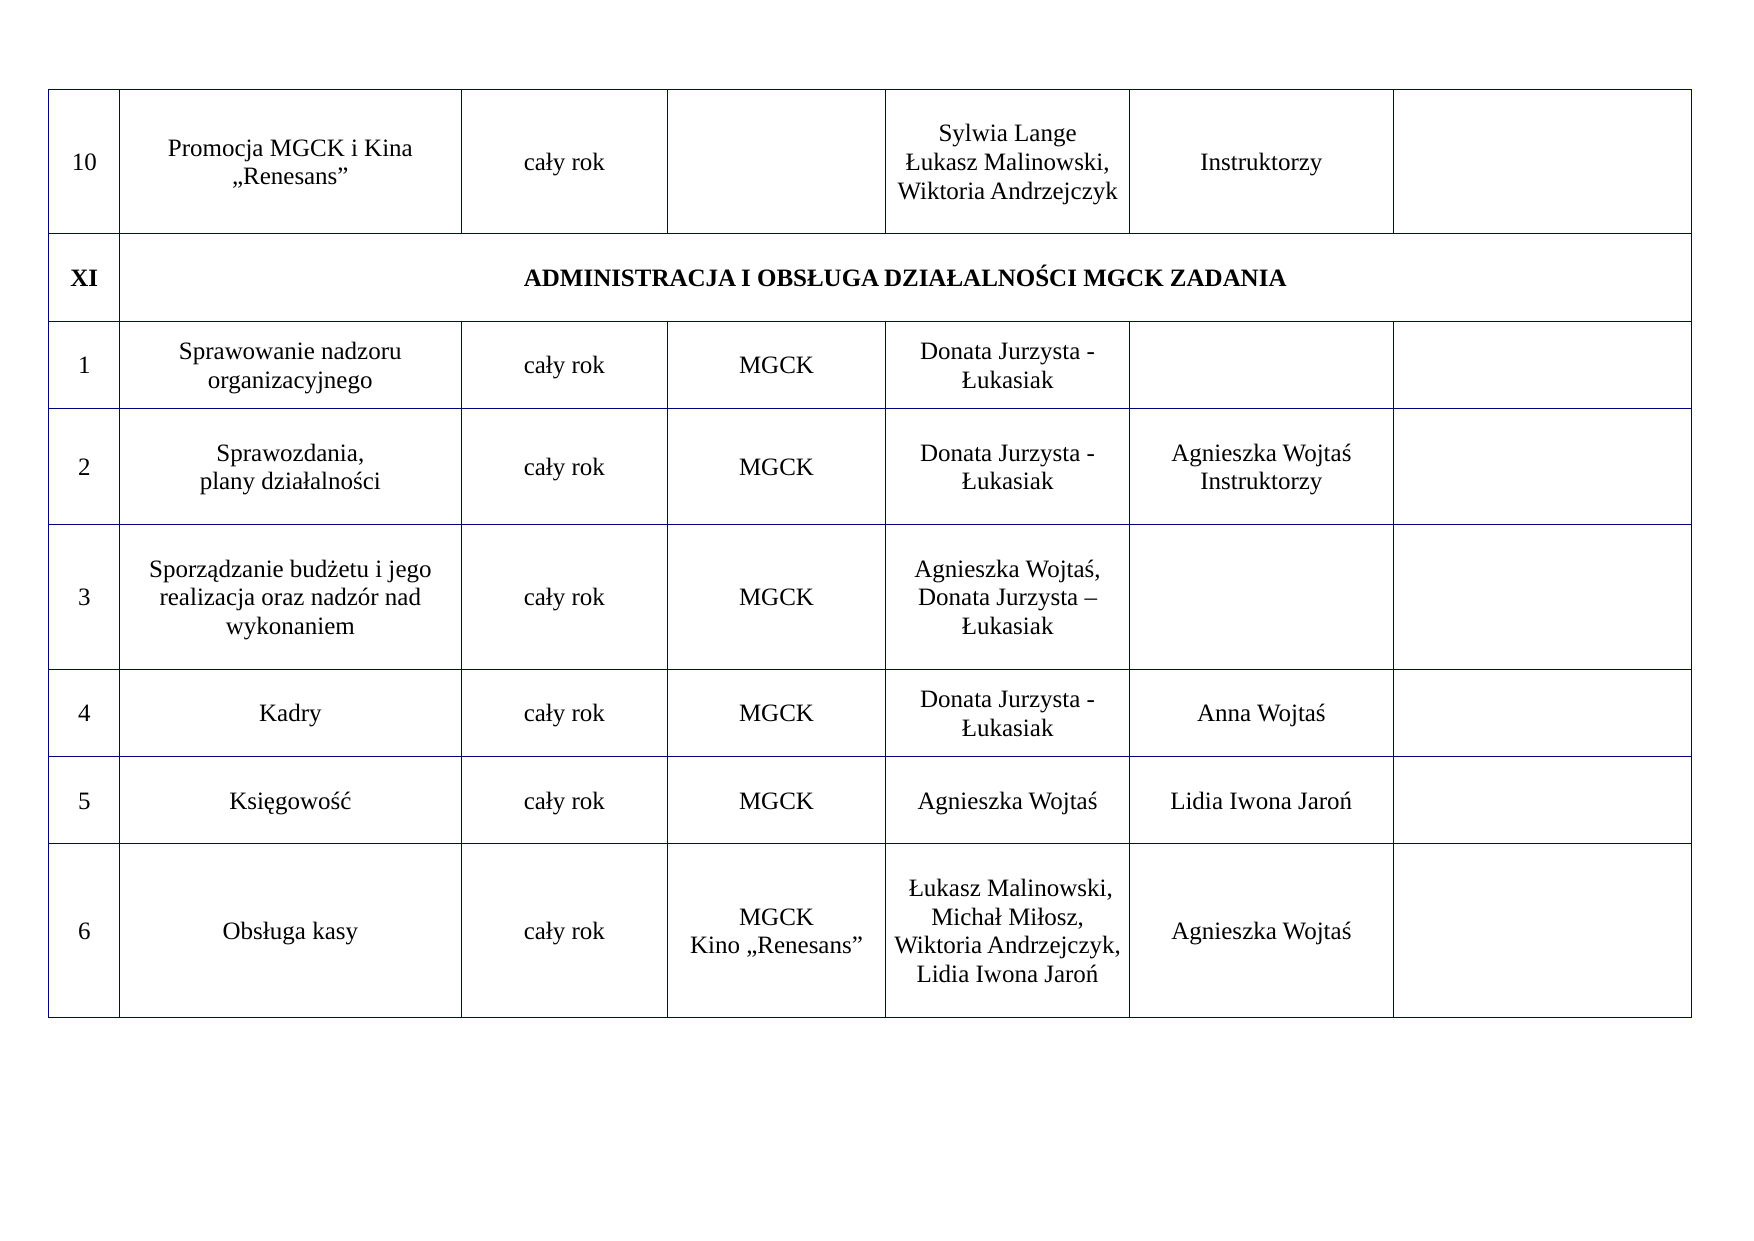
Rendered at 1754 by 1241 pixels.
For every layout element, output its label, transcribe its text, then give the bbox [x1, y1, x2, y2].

table_cell Księgowość [120, 757, 461, 843]
table_cell Sprawozdania, plany działalności [120, 409, 461, 524]
table_cell cały rok [462, 322, 667, 408]
table_cell Łukasz Malinowski, Michał Miłosz, Wiktoria Andrzejczyk, Lidia Iwona Jaroń [886, 844, 1129, 1017]
table_cell [1394, 757, 1691, 843]
table_cell Donata Jurzysta - Łukasiak [886, 322, 1129, 408]
table_cell Obsługa kasy [120, 844, 461, 1017]
table_cell Donata Jurzysta - Łukasiak [886, 409, 1129, 524]
table_cell Kadry [120, 670, 461, 756]
table_cell 10 [49, 90, 119, 233]
table_cell Agnieszka Wojtaś [886, 757, 1129, 843]
table_cell Sporządzanie budżetu i jego realizacja oraz nadzór nad wykonaniem [120, 525, 461, 669]
table_cell Lidia Iwona Jaroń [1130, 757, 1393, 843]
table_cell MGCK [668, 409, 885, 524]
table_cell Agnieszka Wojtaś [1130, 844, 1393, 1017]
table_cell cały rok [462, 90, 667, 233]
table_cell Instruktorzy [1130, 90, 1393, 233]
table_cell 4 [49, 670, 119, 756]
table_cell ADMINISTRACJA I OBSŁUGA DZIAŁALNOŚCI MGCK ZADANIA [120, 234, 1691, 321]
table_cell XI [49, 234, 119, 321]
table_cell Donata Jurzysta - Łukasiak [886, 670, 1129, 756]
table_cell [1394, 525, 1691, 669]
table_cell Sprawowanie nadzoru organizacyjnego [120, 322, 461, 408]
table_cell MGCK [668, 757, 885, 843]
table_cell 2 [49, 409, 119, 524]
table_cell cały rok [462, 844, 667, 1017]
table_cell [1394, 670, 1691, 756]
table_cell MGCK [668, 322, 885, 408]
table_cell 6 [49, 844, 119, 1017]
table_cell MGCK [668, 525, 885, 669]
table_cell 3 [49, 525, 119, 669]
table_cell MGCK [668, 670, 885, 756]
table_cell [1130, 525, 1393, 669]
table_cell cały rok [462, 525, 667, 669]
table_cell cały rok [462, 757, 667, 843]
table_cell 5 [49, 757, 119, 843]
table_cell Anna Wojtaś [1130, 670, 1393, 756]
table_cell Agnieszka Wojtaś Instruktorzy [1130, 409, 1393, 524]
table_cell Agnieszka Wojtaś, Donata Jurzysta – Łukasiak [886, 525, 1129, 669]
table_cell [1130, 322, 1393, 408]
table_cell [1394, 844, 1691, 1017]
table_cell [1394, 90, 1691, 233]
table_cell Sylwia Lange Łukasz Malinowski, Wiktoria Andrzejczyk [886, 90, 1129, 233]
table_cell cały rok [462, 409, 667, 524]
table_cell cały rok [462, 670, 667, 756]
table_cell MGCK Kino „Renesans” [668, 844, 885, 1017]
table_cell [668, 90, 885, 233]
table_cell 1 [49, 322, 119, 408]
table_cell [1394, 322, 1691, 408]
table_cell Promocja MGCK i Kina „Renesans” [120, 90, 461, 233]
table_cell [1394, 409, 1691, 524]
